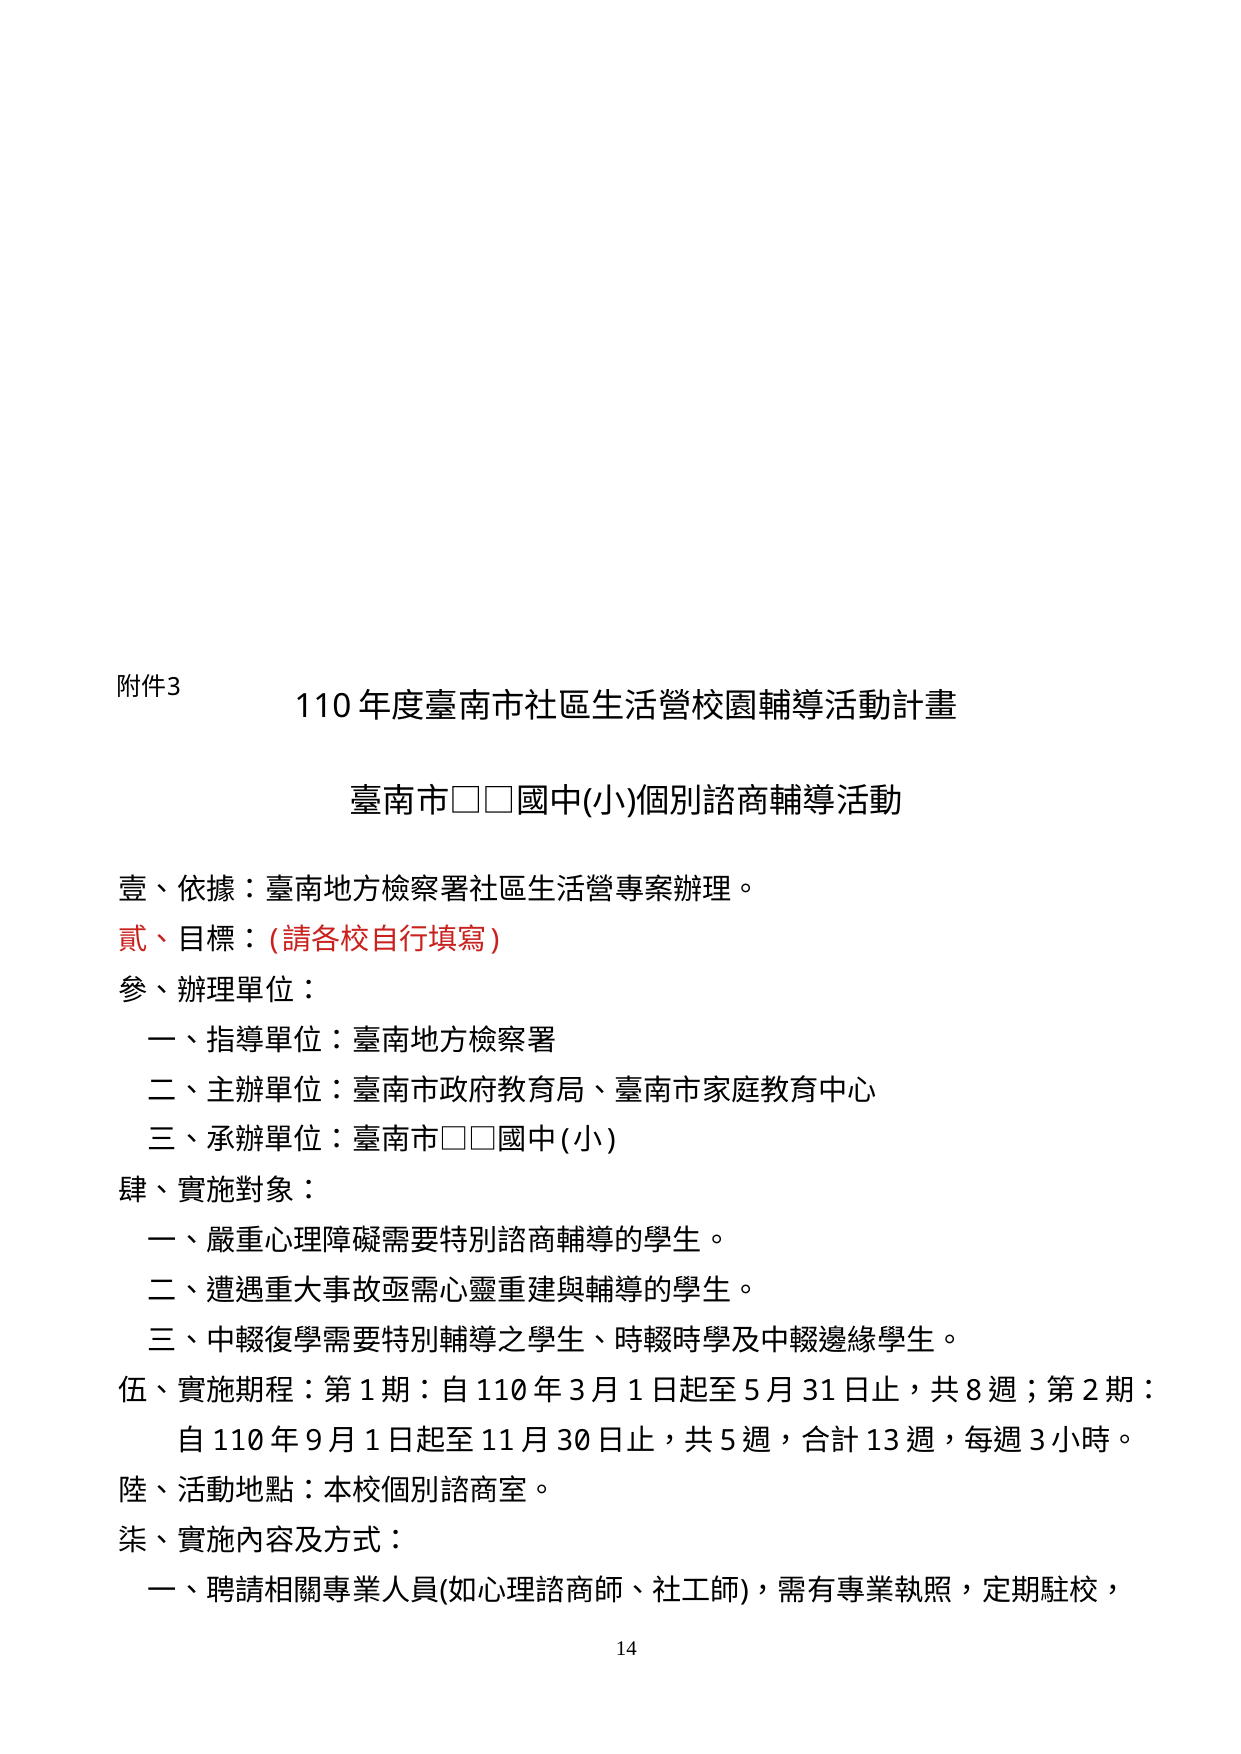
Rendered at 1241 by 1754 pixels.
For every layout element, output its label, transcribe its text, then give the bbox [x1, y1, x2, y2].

list 一、嚴重心理障礙需要特別諮商輔導的學生。 [148, 1214, 1134, 1258]
list 二、遭遇重大事故亟需心靈重建與輔導的學生。 [148, 1264, 1134, 1308]
list 三、中輟復學需要特別輔導之學生、時輟時學及中輟邊緣學生。 [148, 1314, 1134, 1358]
list 實施期程：第1期：自110年3月1日起至5月31日止，共8週；第2期：自110年9月1日起至11月30日止，共5週，合計13週，每週3小時。 [118, 1364, 1134, 1458]
list 一、聘請相關專業人員(如心理諮商師、社工師)，需有專業執照，定期駐校， [118, 1565, 1134, 1608]
list 辦理單位： [118, 964, 1134, 1008]
list 三、承辦單位：臺南市□□國中(小) [148, 1114, 1134, 1158]
text 110年度臺南市社區生活營校園輔導活動計畫 [118, 658, 1134, 746]
list 一、指導單位：臺南地方檢察署 [148, 1014, 1134, 1058]
list 目標：(請各校自行填寫) [118, 914, 1134, 958]
list 實施對象： [118, 1164, 1134, 1208]
list 二、主辦單位：臺南市政府教育局、臺南市家庭教育中心 [148, 1064, 1134, 1108]
list 依據：臺南地方檢察署社區生活營專案辦理。 [118, 864, 1134, 908]
list 活動地點：本校個別諮商室。 [118, 1465, 1134, 1508]
text 臺南市□□國中(小)個別諮商輔導活動 [118, 753, 1134, 841]
list 實施內容及方式： [118, 1515, 1134, 1558]
